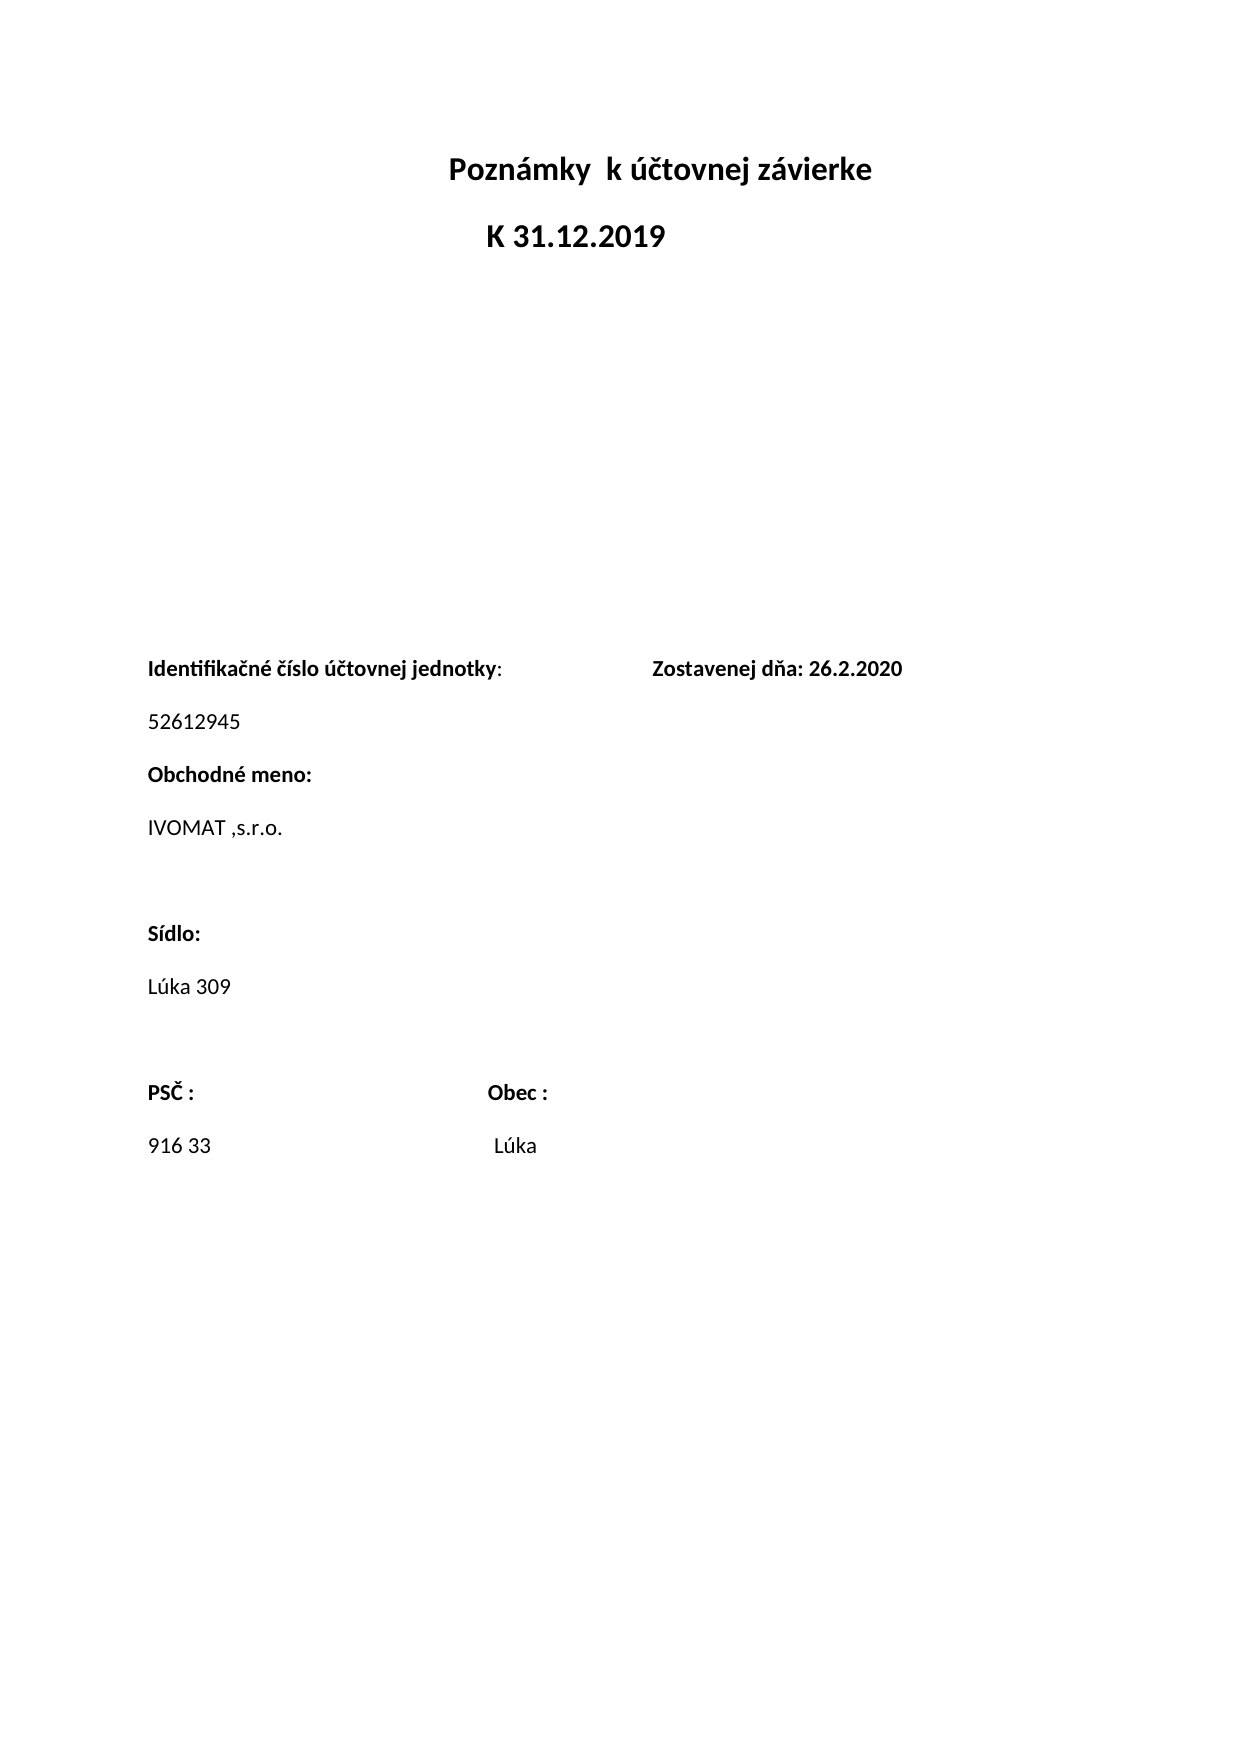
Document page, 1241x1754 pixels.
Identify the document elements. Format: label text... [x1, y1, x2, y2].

text K 31.12.2019 [148, 215, 1093, 256]
text Sídlo: [148, 919, 1093, 947]
text Identifikačné číslo účtovnej jednotky: Zostavenej dňa: 26.2.2020 [148, 654, 1093, 682]
text 916 33 Lúka [148, 1131, 1093, 1159]
text Obchodné meno: [148, 760, 1093, 788]
text PSČ : Obec : [148, 1078, 1093, 1106]
text Poznámky k účtovnej závierke [148, 148, 1093, 188]
text 52612945 [148, 707, 1093, 735]
text Lúka 309 [148, 972, 1093, 1000]
text IVOMAT ,s.r.o. [148, 813, 1093, 841]
